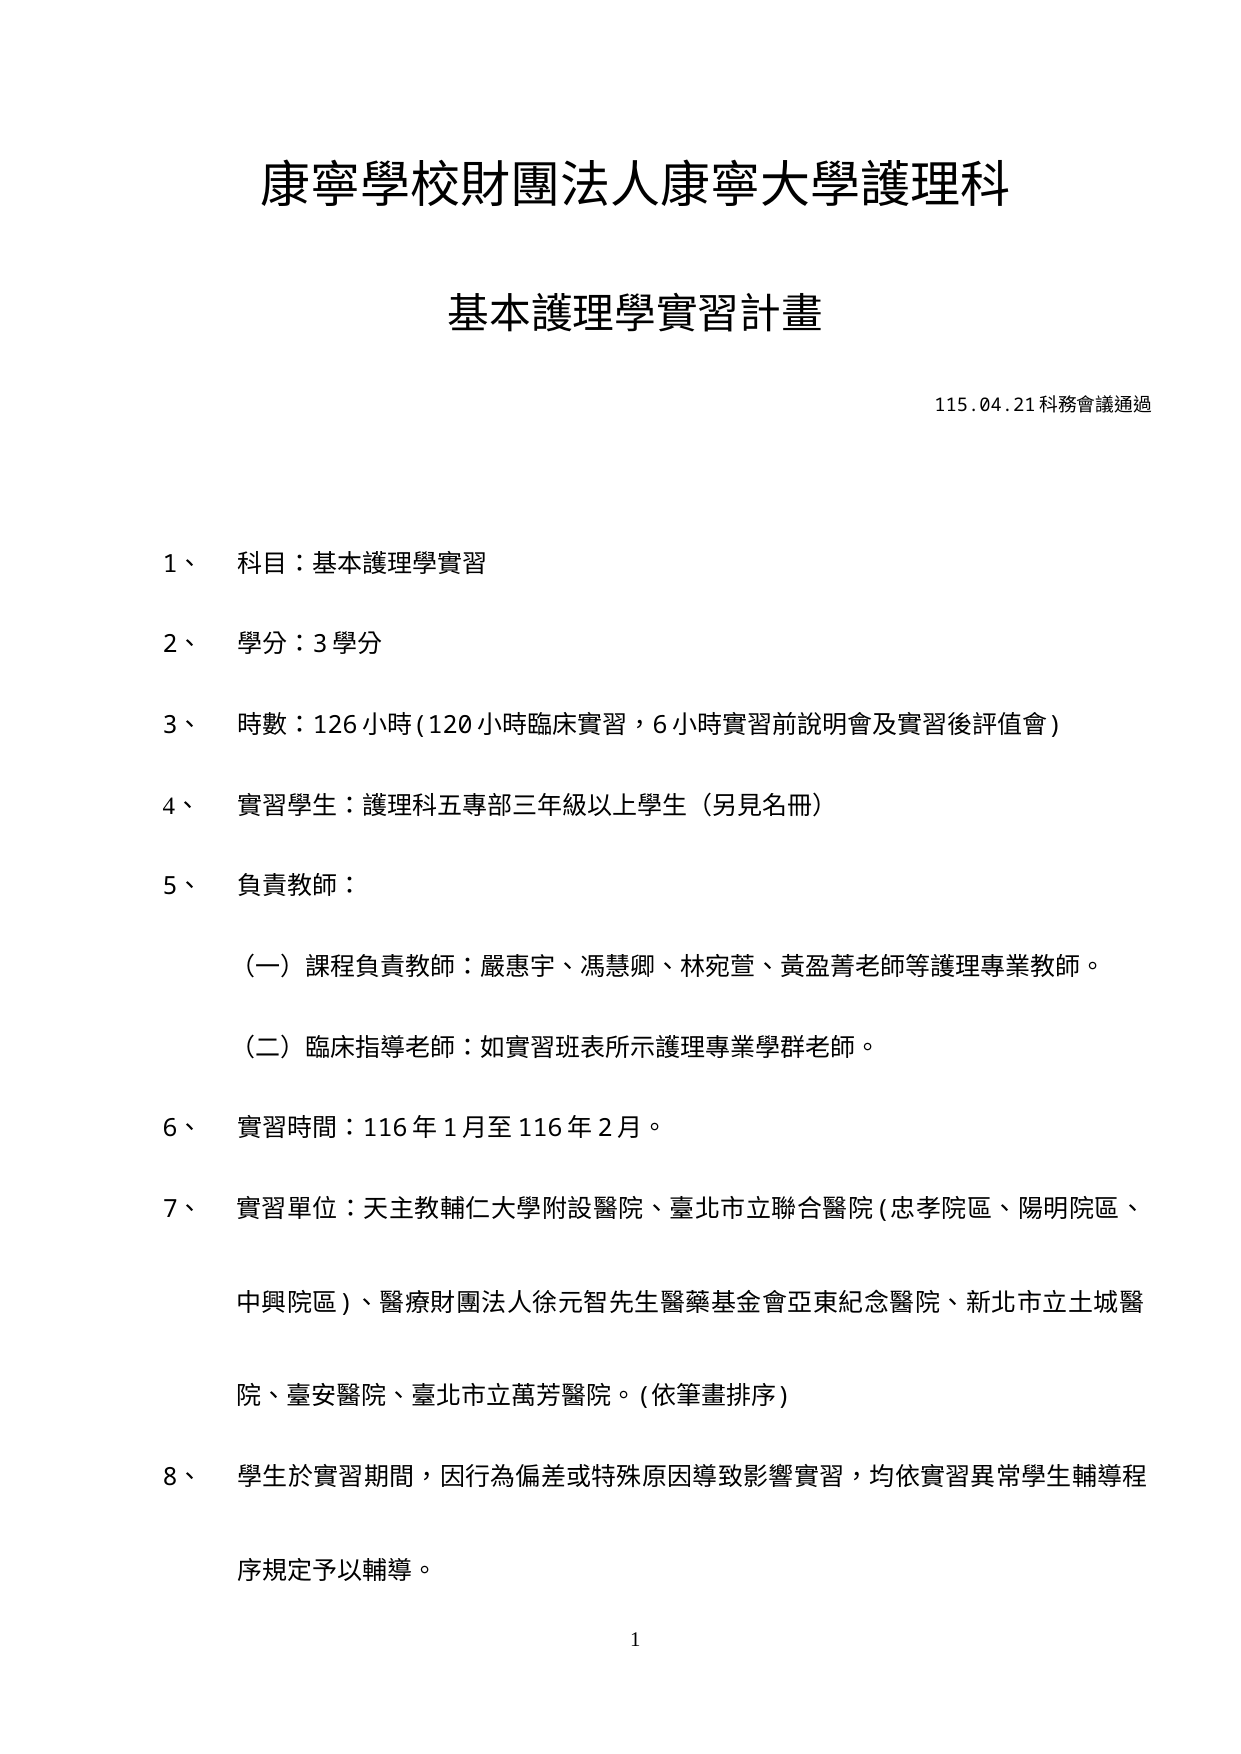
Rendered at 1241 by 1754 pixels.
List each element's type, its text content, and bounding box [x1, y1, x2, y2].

list 科目：基本護理學實習 [162, 520, 1152, 582]
text 基本護理學實習計畫 [118, 269, 1152, 331]
text 115.04.21科務會議通過 [118, 361, 1152, 424]
list 實習時間：116年1月至116年2月。 [162, 1084, 1152, 1147]
text （二）臨床指導老師：如實習班表所示護理專業學群老師。 [177, 1003, 1152, 1066]
text （一）課程負責教師：嚴惠宇、馮慧卿、林宛萱、黃盈菁老師等護理專業教師。 [230, 923, 1152, 985]
list 實習單位：天主教輔仁大學附設醫院、臺北市立聯合醫院(忠孝院區、陽明院區、中興院區)、醫療財團法人徐元智先生醫藥基金會亞東紀念醫院、新北市立土城醫院、臺安醫院、臺北市立萬芳醫院。(依筆畫排序) [163, 1165, 1146, 1415]
list 實習學生：護理科五專部三年級以上學生（另見名冊） [162, 762, 1152, 824]
list 時數：126小時(120小時臨床實習，6小時實習前說明會及實習後評值會) [162, 681, 1152, 743]
text 康寧學校財團法人康寧大學護理科 [118, 108, 1152, 233]
list 學分：3學分 [162, 600, 1152, 663]
list 負責教師： [162, 842, 1152, 905]
list 學生於實習期間，因行為偏差或特殊原因導致影響實習，均依實習異常學生輔導程序規定予以輔導。 [162, 1433, 1152, 1589]
